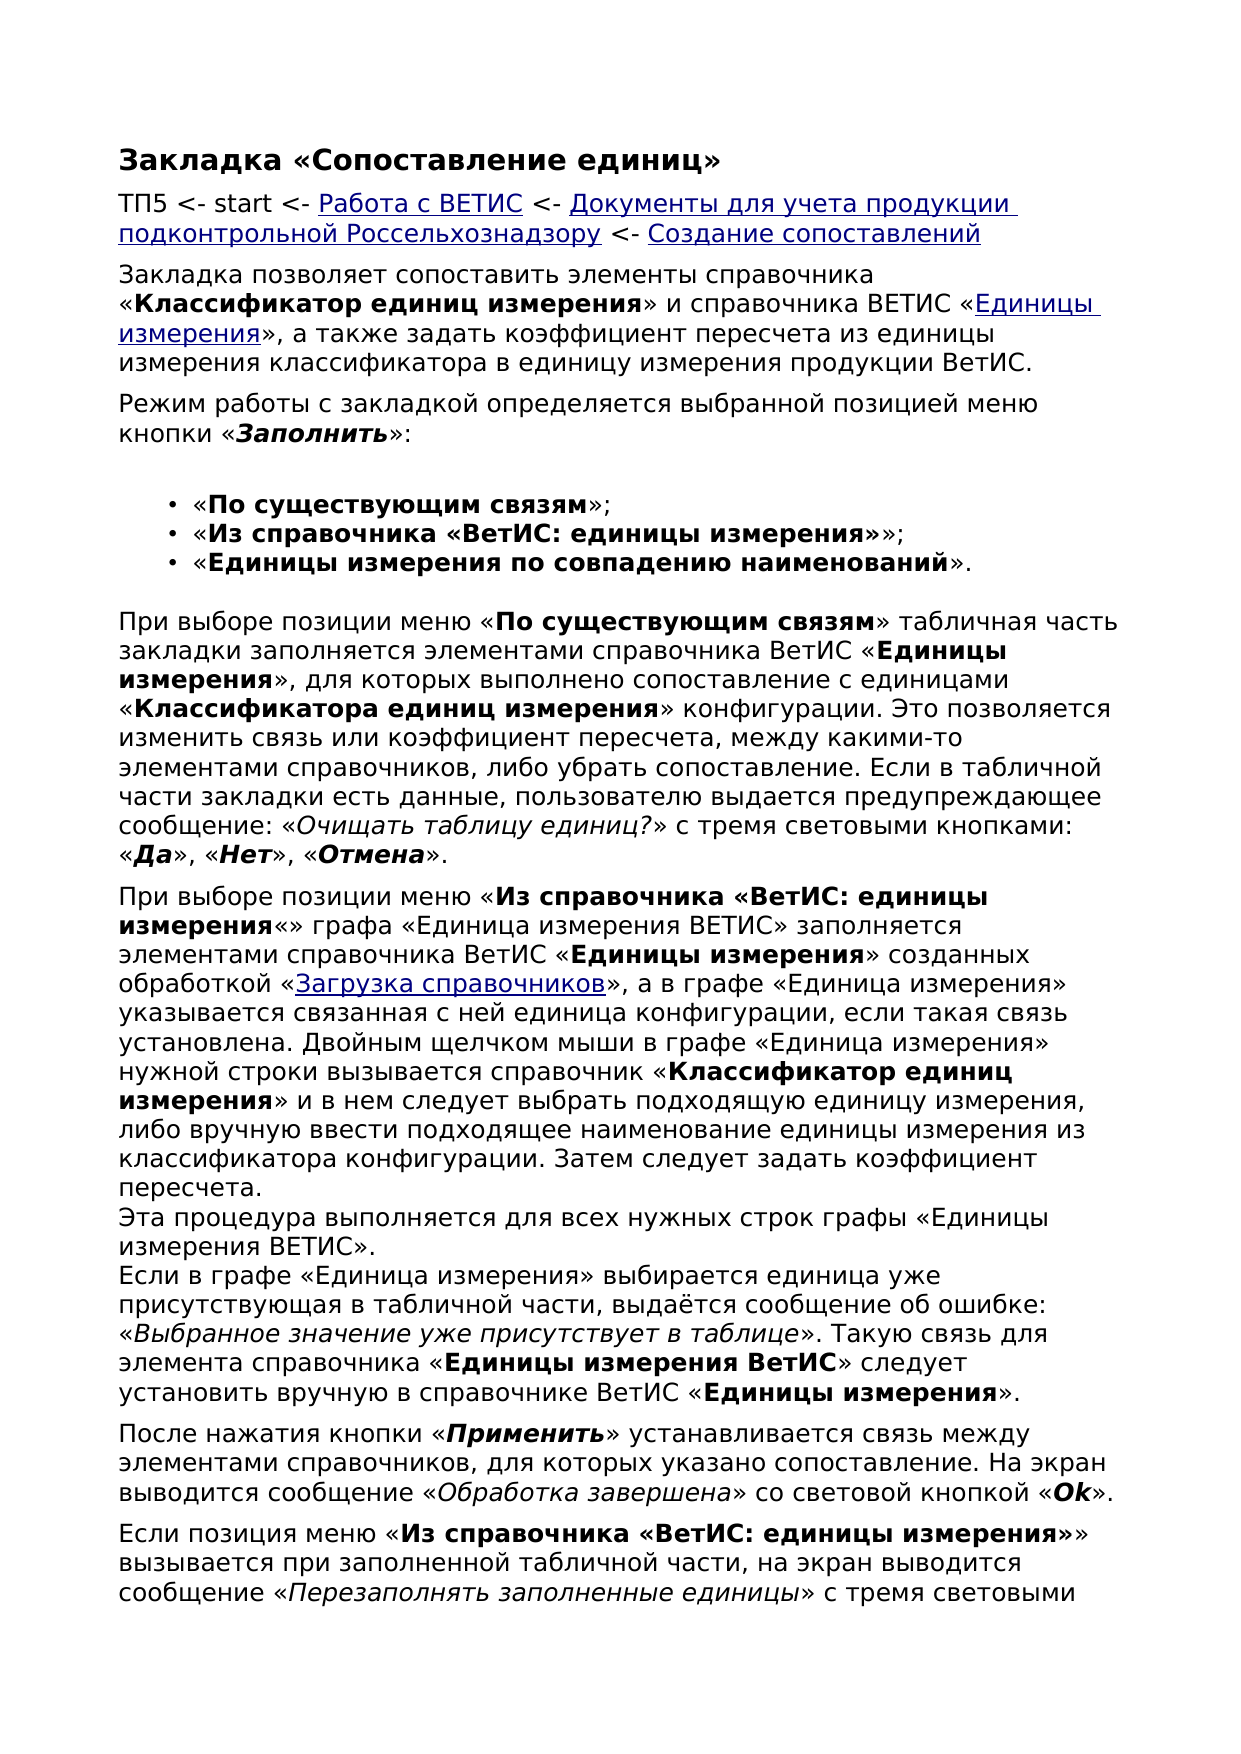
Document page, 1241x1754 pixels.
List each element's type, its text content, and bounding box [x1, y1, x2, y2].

text Закладка позволяет сопоставить элементы справочника «Классификатор единиц измерения» и справочника ВЕТИС «Единицы измерения», а также задать коэффициент пересчета из единицы измерения классификатора в единицу измерения продукции ВетИС. [118, 260, 1122, 377]
text При выборе позиции меню «Из справочника «ВетИС: единицы измерения«» графа «Единица измерения ВЕТИС» заполняется элементами справочника ВетИС «Единицы измерения» созданных обработкой «Загрузка справочников», а в графе «Единица измерения» указывается связанная с ней единица конфигурации, если такая связь установлена. Двойным щелчком мыши в графе «Единица измерения» нужной строки вызывается справочник «Классификатор единиц измерения» и в нем следует выбрать подходящую единицу измерения, либо вручную ввести подходящее наименование единицы измерения из классификатора конфигурации. Затем следует задать коэффициент пересчета. Эта процедура выполняется для всех нужных строк графы «Единицы измерения ВЕТИС». Если в графе «Единица измерения» выбирается единица уже присутствующая в табличной части, выдаётся сообщение об ошибке: «Выбранное значение уже присутствует в таблице». Такую связь для элемента справочника «Единицы измерения ВетИС» следует установить вручную в справочнике ВетИС «Единицы измерения». [118, 882, 1122, 1407]
text После нажатия кнопки «Применить» устанавливается связь между элементами справочников, для которых указано сопоставление. На экран выводится сообщение «Обработка завершена» со световой кнопкой «Ok». [118, 1419, 1122, 1507]
text При выборе позиции меню «По существующим связям» табличная часть закладки заполняется элементами справочника ВетИС «Единицы измерения», для которых выполнено сопоставление с единицами «Классификатора единиц измерения» конфигурации. Это позволяется изменить связь или коэффициент пересчета, между какими-то элементами справочников, либо убрать сопоставление. Если в табличной части закладки есть данные, пользователю выдается предупреждающее сообщение: «Очищать таблицу единиц?» с тремя световыми кнопками: «Да», «Нет», «Отмена». [118, 607, 1122, 869]
list «По существующим связям»; [177, 490, 1122, 519]
text ТП5 <- start <- Работа с ВЕТИС <- Документы для учета продукции подконтрольной Россельхознадзору <- Создание сопоставлений [118, 189, 1122, 248]
list «Единицы измерения по совпадению наименований». [177, 548, 1122, 577]
list «Из справочника «ВетИС: единицы измерения»»; [177, 519, 1122, 548]
subtitle Закладка «Сопоставление единиц» [118, 143, 1122, 177]
text Режим работы с закладкой определяется выбранной позицией меню кнопки «Заполнить»: [118, 389, 1122, 448]
text Если позиция меню «Из справочника «ВетИС: единицы измерения»» вызывается при заполненной табличной части, на экран выводится сообщение «Перезаполнять заполненные единицы» с тремя световыми [118, 1519, 1122, 1607]
